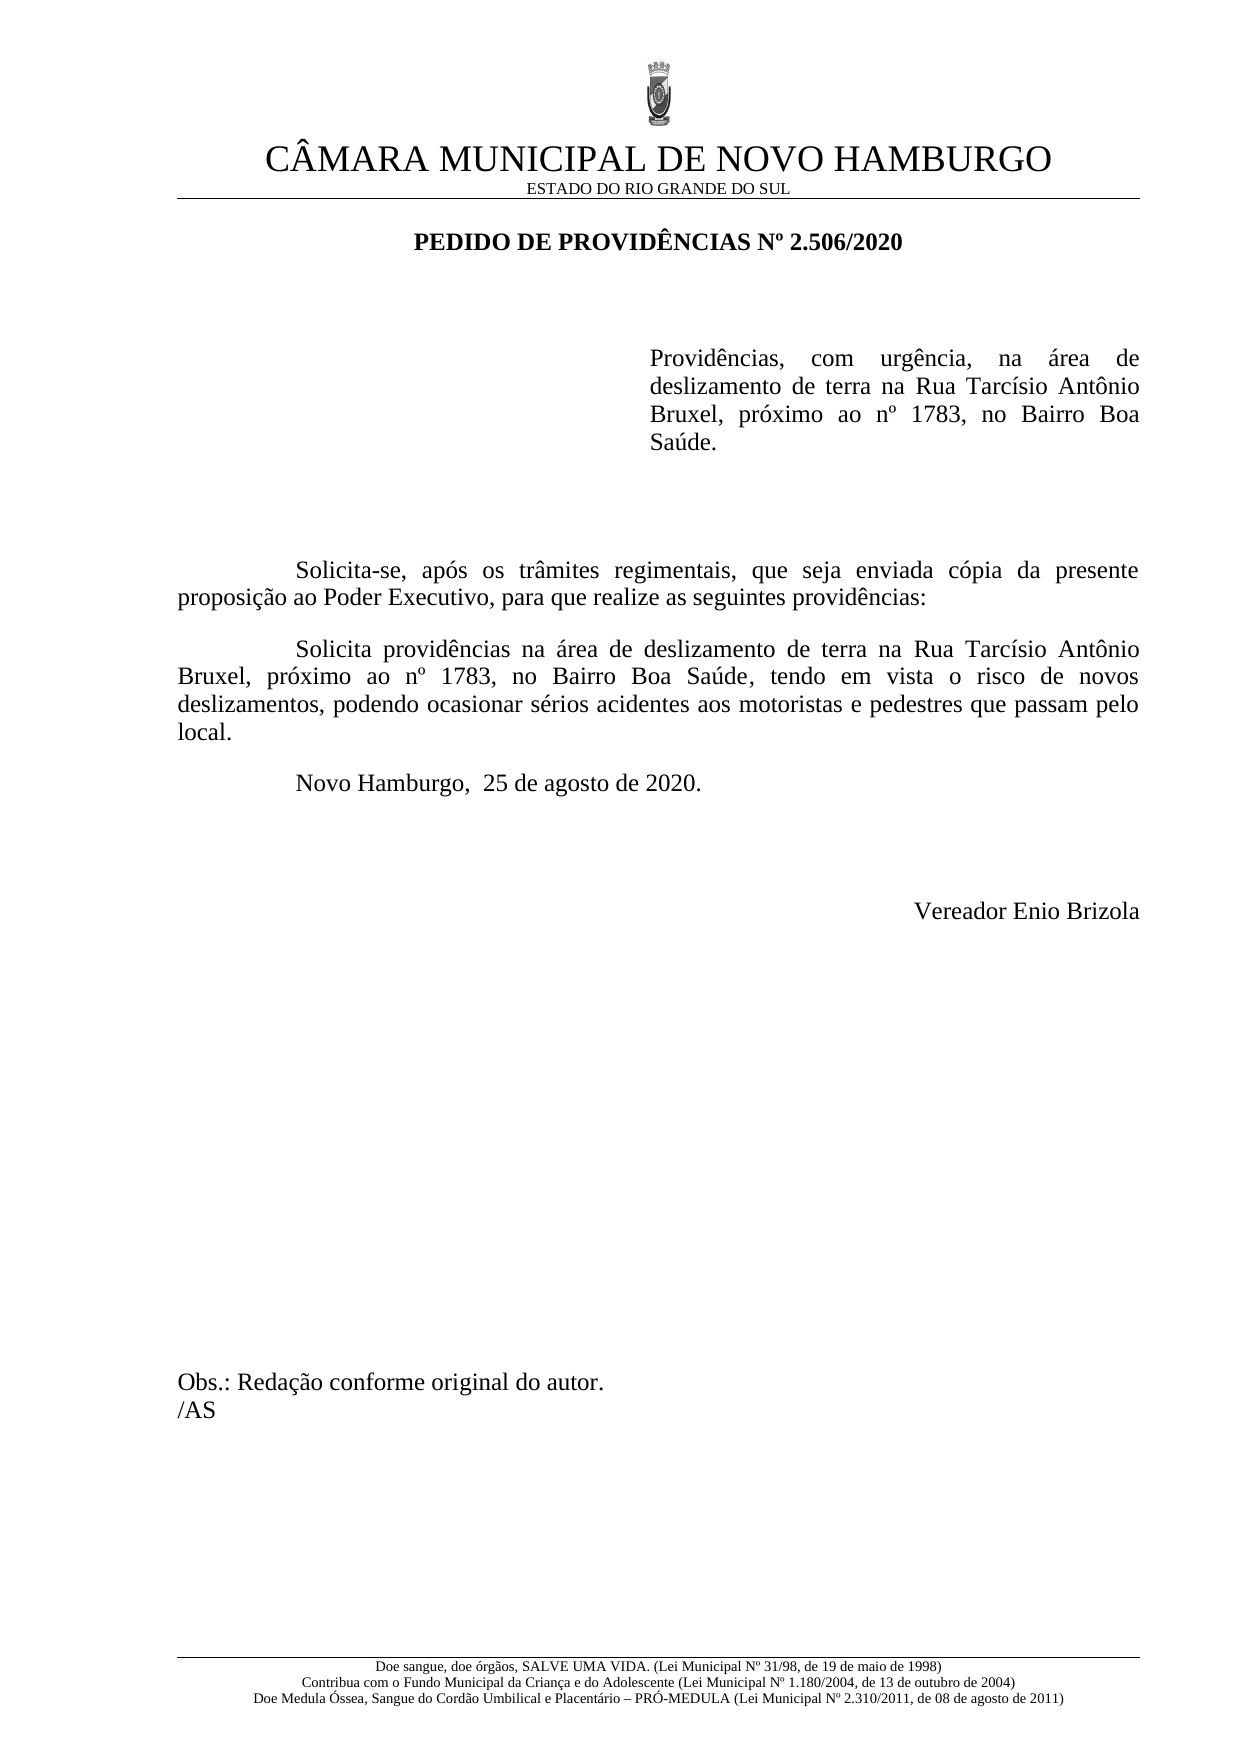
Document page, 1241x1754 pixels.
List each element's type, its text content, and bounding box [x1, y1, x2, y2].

text Obs.: Redação conforme original do autor. [177, 1368, 1140, 1396]
text /AS [177, 1396, 1140, 1423]
text Solicita-se, após os trâmites regimentais, que seja enviada cópia da presente proposição ao Poder Executivo, para que realize as seguintes providências: [177, 556, 1140, 611]
text PEDIDO DE PROVIDÊNCIAS Nº 2.506/2020 [177, 228, 1140, 256]
text Vereador Enio Brizola [177, 897, 1140, 925]
text Solicita providências na área de deslizamento de terra na Rua Tarcísio Antônio Bruxel, próximo ao nº 1783, no Bairro Boa Saúde, tendo em vista o risco de novos deslizamentos, podendo ocasionar sérios acidentes aos motoristas e pedestres que passam pelo local. [177, 635, 1140, 746]
text Providências, com urgência, na área de deslizamento de terra na Rua Tarcísio Antônio Bruxel, próximo ao nº 1783, no Bairro Boa Saúde. [649, 344, 1140, 455]
text Novo Hamburgo, 25 de agosto de 2020. [177, 769, 1140, 797]
